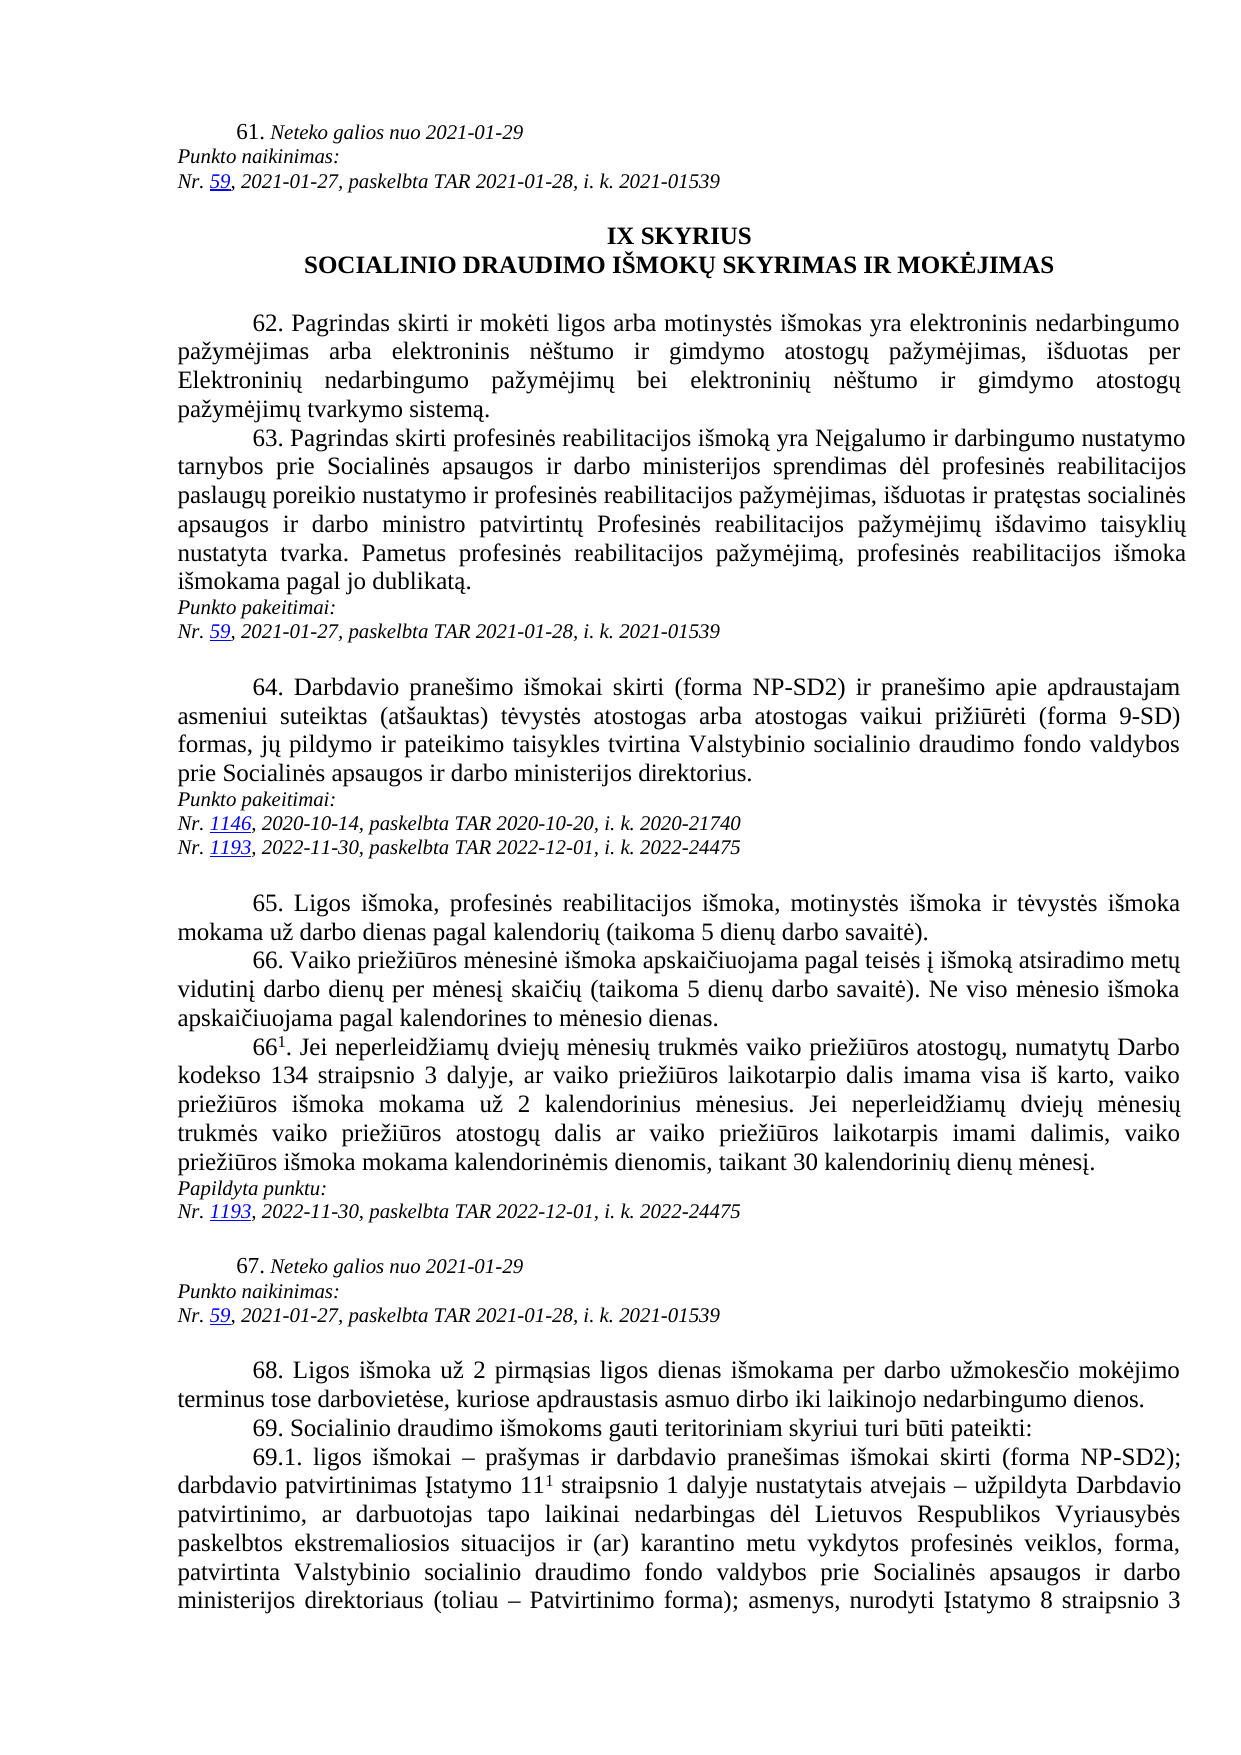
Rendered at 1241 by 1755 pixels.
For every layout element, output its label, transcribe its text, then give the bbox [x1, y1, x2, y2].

text 64. Darbdavio pranešimo išmokai skirti (forma NP-SD2) ir pranešimo apie apdraustajam asmeniui suteiktas (atšauktas) tėvystės atostogas arba atostogas vaikui prižiūrėti (forma 9-SD) formas, jų pildymo ir pateikimo taisykles tvirtina Valstybinio socialinio draudimo fondo valdybos prie Socialinės apsaugos ir darbo ministerijos direktorius. [177, 672, 1181, 787]
text Punkto pakeitimai: [177, 595, 1181, 619]
text 63. Pagrindas skirti profesinės reabilitacijos išmoką yra Neįgalumo ir darbingumo nustatymo tarnybos prie Socialinės apsaugos ir darbo ministerijos sprendimas dėl profesinės reabilitacijos paslaugų poreikio nustatymo ir profesinės reabilitacijos pažymėjimas, išduotas ir pratęstas socialinės apsaugos ir darbo ministro patvirtintų Profesinės reabilitacijos pažymėjimų išdavimo taisyklių nustatyta tvarka. Pametus profesinės reabilitacijos pažymėjimą, profesinės reabilitacijos išmoka išmokama pagal jo dublikatą. [177, 423, 1187, 595]
text Nr. 59, 2021-01-27, paskelbta TAR 2021-01-28, i. k. 2021-01539 [177, 619, 1181, 643]
text Nr. 1193, 2022-11-30, paskelbta TAR 2022-12-01, i. k. 2022-24475 [177, 1199, 1181, 1223]
text Nr. 59, 2021-01-27, paskelbta TAR 2021-01-28, i. k. 2021-01539 [177, 1303, 1181, 1327]
text IX SKYRIUS [177, 221, 1181, 250]
text 66. Vaiko priežiūros mėnesinė išmoka apskaičiuojama pagal teisės į išmoką atsiradimo metų vidutinį darbo dienų per mėnesį skaičių (taikoma 5 dienų darbo savaitė). Ne viso mėnesio išmoka apskaičiuojama pagal kalendorines to mėnesio dienas. [177, 945, 1181, 1032]
text Punkto naikinimas: [177, 144, 1181, 168]
text Nr. 59, 2021-01-27, paskelbta TAR 2021-01-28, i. k. 2021-01539 [177, 168, 1181, 193]
text Nr. 1146, 2020-10-14, paskelbta TAR 2020-10-20, i. k. 2020-21740 [177, 811, 1181, 835]
text Punkto naikinimas: [177, 1279, 1181, 1303]
text Papildyta punktu: [177, 1175, 1181, 1199]
text Nr. 1193, 2022-11-30, paskelbta TAR 2022-12-01, i. k. 2022-24475 [177, 835, 1181, 859]
text 67. Neteko galios nuo 2021-01-29 [177, 1252, 1181, 1279]
text 65. Ligos išmoka, profesinės reabilitacijos išmoka, motinystės išmoka ir tėvystės išmoka mokama už darbo dienas pagal kalendorių (taikoma 5 dienų darbo savaitė). [177, 888, 1181, 945]
text Punkto pakeitimai: [177, 787, 1181, 811]
text 61. Neteko galios nuo 2021-01-29 [177, 118, 1181, 144]
text 69. Socialinio draudimo išmokoms gauti teritoriniam skyriui turi būti pateikti: [177, 1413, 1181, 1442]
text SOCIALINIO DRAUDIMO IŠMOKŲ SKYRIMAS IR MOKĖJIMAS [177, 250, 1181, 279]
text 62. Pagrindas skirti ir mokėti ligos arba motinystės išmokas yra elektroninis nedarbingumo pažymėjimas arba elektroninis nėštumo ir gimdymo atostogų pažymėjimas, išduotas per Elektroninių nedarbingumo pažymėjimų bei elektroninių nėštumo ir gimdymo atostogų pažymėjimų tvarkymo sistemą. [177, 308, 1181, 423]
text 68. Ligos išmoka už 2 pirmąsias ligos dienas išmokama per darbo užmokesčio mokėjimo terminus tose darbovietėse, kuriose apdraustasis asmuo dirbo iki laikinojo nedarbingumo dienos. [177, 1356, 1181, 1413]
text 69.1. ligos išmokai – prašymas ir darbdavio pranešimas išmokai skirti (forma NP‑SD2); darbdavio patvirtinimas Įstatymo 111 straipsnio 1 dalyje nustatytais atvejais – užpildyta Darbdavio patvirtinimo, ar darbuotojas tapo laikinai nedarbingas dėl Lietuvos Respublikos Vyriausybės paskelbtos ekstremaliosios situacijos ir (ar) karantino metu vykdytos profesinės veiklos, forma, patvirtinta Valstybinio socialinio draudimo fondo valdybos prie Socialinės apsaugos ir darbo ministerijos direktoriaus (toliau – Patvirtinimo forma); asmenys, nurodyti Įstatymo 8 straipsnio 3 [177, 1442, 1181, 1614]
text 661. Jei neperleidžiamų dviejų mėnesių trukmės vaiko priežiūros atostogų, numatytų Darbo kodekso 134 straipsnio 3 dalyje, ar vaiko priežiūros laikotarpio dalis imama visa iš karto, vaiko priežiūros išmoka mokama už 2 kalendorinius mėnesius. Jei neperleidžiamų dviejų mėnesių trukmės vaiko priežiūros atostogų dalis ar vaiko priežiūros laikotarpis imami dalimis, vaiko priežiūros išmoka mokama kalendorinėmis dienomis, taikant 30 kalendorinių dienų mėnesį. [177, 1032, 1181, 1175]
